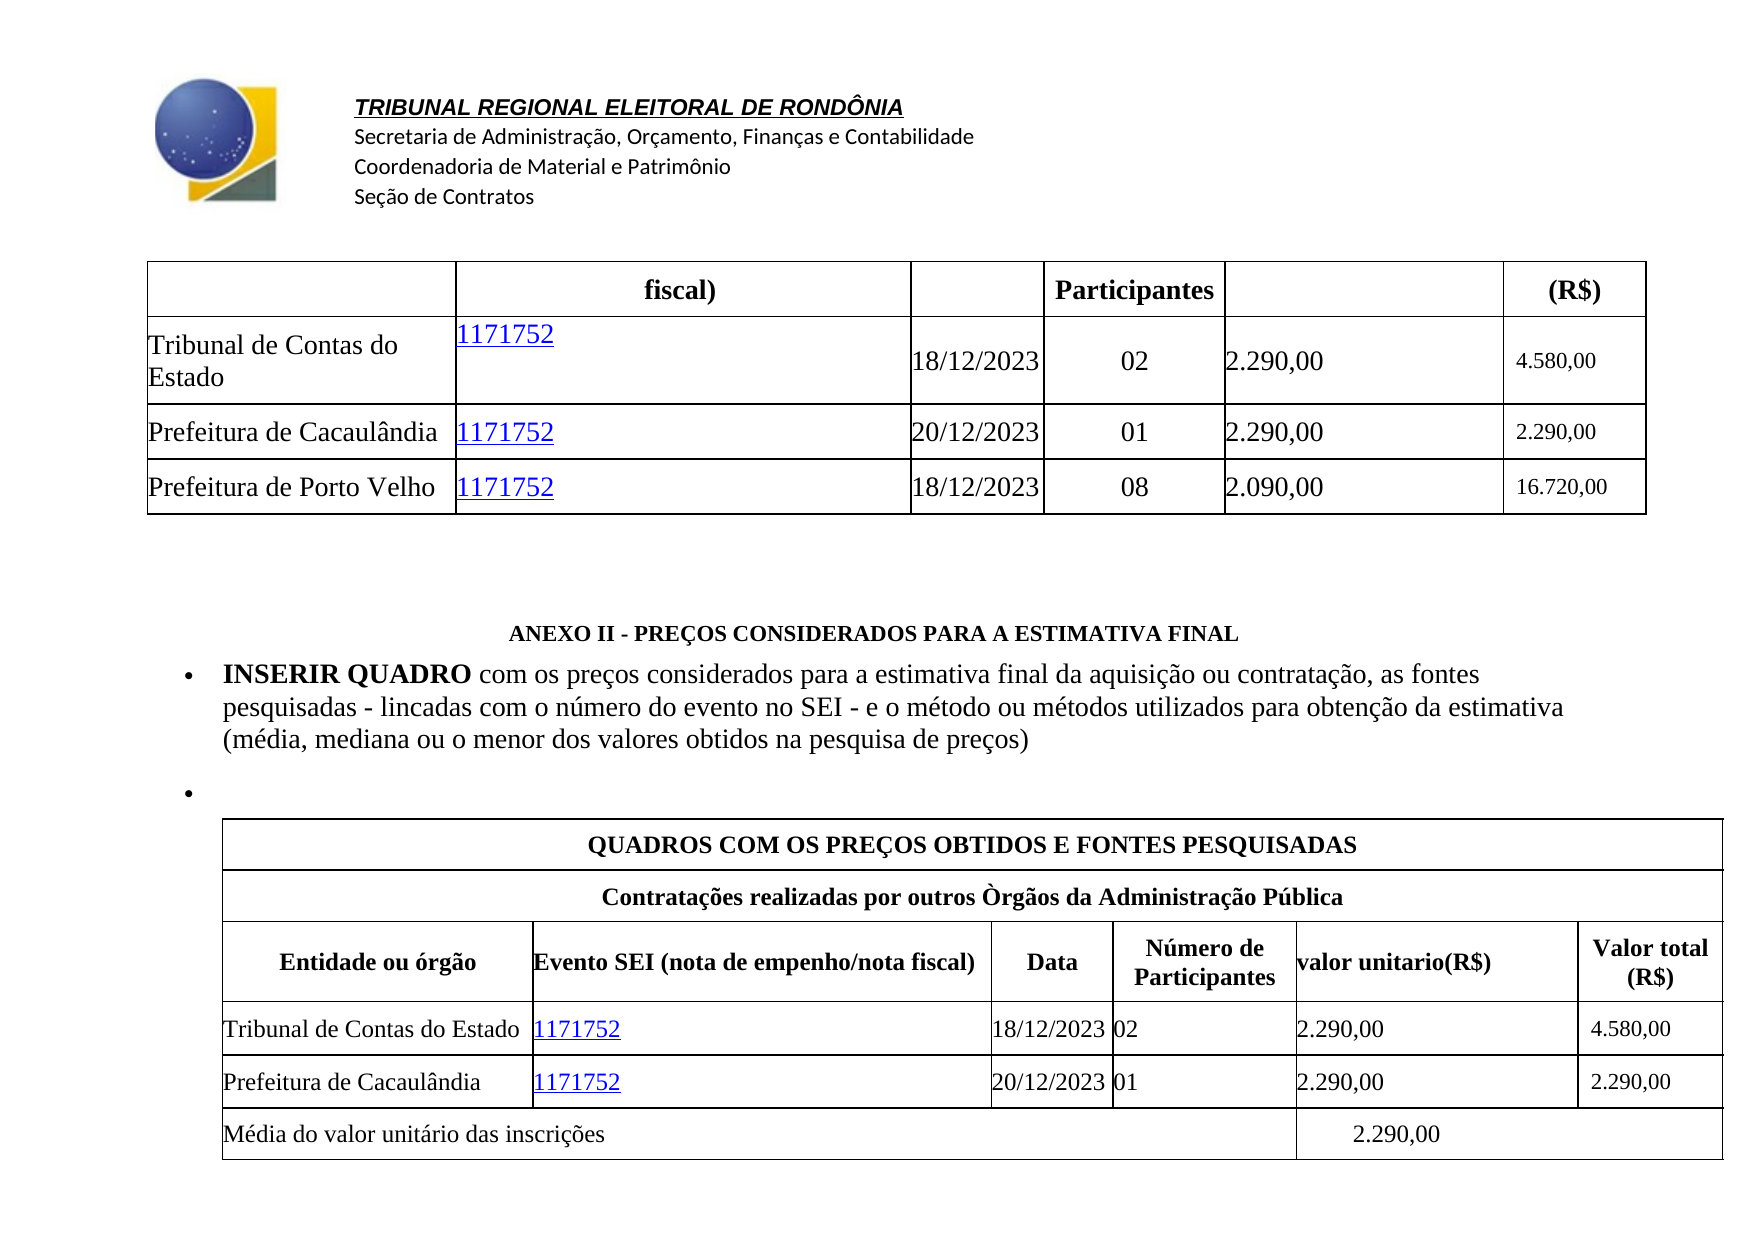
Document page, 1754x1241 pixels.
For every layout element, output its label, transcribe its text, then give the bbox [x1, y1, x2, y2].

table_cell 2.290,00 [1226, 405, 1503, 458]
table_cell Contratações realizadas por outros Òrgãos da Administração Pública [223, 871, 1722, 921]
table_cell 2.290,00 [1297, 1002, 1577, 1054]
table_cell 02 [1045, 317, 1224, 403]
table_cell [1226, 262, 1503, 316]
table_cell Evento SEI (nota de empenho/nota fiscal) [534, 922, 991, 1001]
table_header QUADROS COM OS PREÇOS OBTIDOS E FONTES PESQUISADAS [223, 820, 1722, 869]
table_cell 18/12/2023 [992, 1002, 1112, 1054]
table_cell Data [992, 922, 1112, 1001]
table_cell Valor total (R$) [1579, 922, 1722, 1001]
table_cell 2.290,00 [1504, 405, 1645, 458]
table_cell 1171752 [534, 1056, 991, 1107]
table_cell 4.580,00 [1504, 317, 1645, 403]
table_cell Participantes [1045, 262, 1224, 316]
text ANEXO II - PREÇOS CONSIDERADOS PARA A ESTIMATIVA FINAL [154, 620, 1600, 647]
table_cell valor unitario(R$) [1297, 922, 1577, 1001]
table_cell 2.290,00 [1226, 317, 1503, 403]
table_cell 01 [1114, 1056, 1296, 1107]
table_cell 2.290,00 [1297, 1109, 1722, 1158]
table_cell 08 [1045, 460, 1224, 513]
table_cell 1171752 [534, 1002, 991, 1054]
table_cell Entidade ou órgão [223, 922, 532, 1001]
table_cell 2.090,00 [1226, 460, 1503, 513]
list INSERIR QUADRO com os preços considerados para a estimativa final da aquisição ou contratação, as fontes pesquisadas - lincadas com o número do evento no SEI - e o método ou métodos utilizados para obtenção da estimativa (média, mediana ou o menor dos valores obtidos na pesquisa de preços) [185, 657, 1606, 754]
table_cell 1171752 [457, 317, 910, 403]
table_cell 20/12/2023 [912, 405, 1043, 458]
table_cell 16.720,00 [1504, 460, 1645, 513]
table_cell Prefeitura de Cacaulândia [148, 405, 455, 458]
table_cell Prefeitura de Cacaulândia [223, 1056, 532, 1107]
table_cell 2.290,00 [1297, 1056, 1577, 1107]
table_cell Tribunal de Contas do Estado [223, 1002, 532, 1054]
table_cell (R$) [1504, 262, 1645, 316]
table_cell 4.580,00 [1579, 1002, 1722, 1054]
table_cell [912, 262, 1043, 316]
table_cell 1171752 [457, 460, 910, 513]
table_cell 02 [1114, 1002, 1296, 1054]
table_cell 18/12/2023 [912, 317, 1043, 403]
table_cell Prefeitura de Porto Velho [148, 460, 455, 513]
table_cell 2.290,00 [1579, 1056, 1722, 1107]
table_cell 01 [1045, 405, 1224, 458]
table_cell 20/12/2023 [992, 1056, 1112, 1107]
table_cell fiscal) [457, 262, 910, 316]
table_cell 18/12/2023 [912, 460, 1043, 513]
table_cell 1171752 [457, 405, 910, 458]
table_cell Média do valor unitário das inscrições [223, 1109, 1296, 1158]
table_cell Tribunal de Contas do Estado [148, 317, 455, 403]
table_cell [148, 262, 455, 316]
table_cell Número de Participantes [1114, 922, 1296, 1001]
